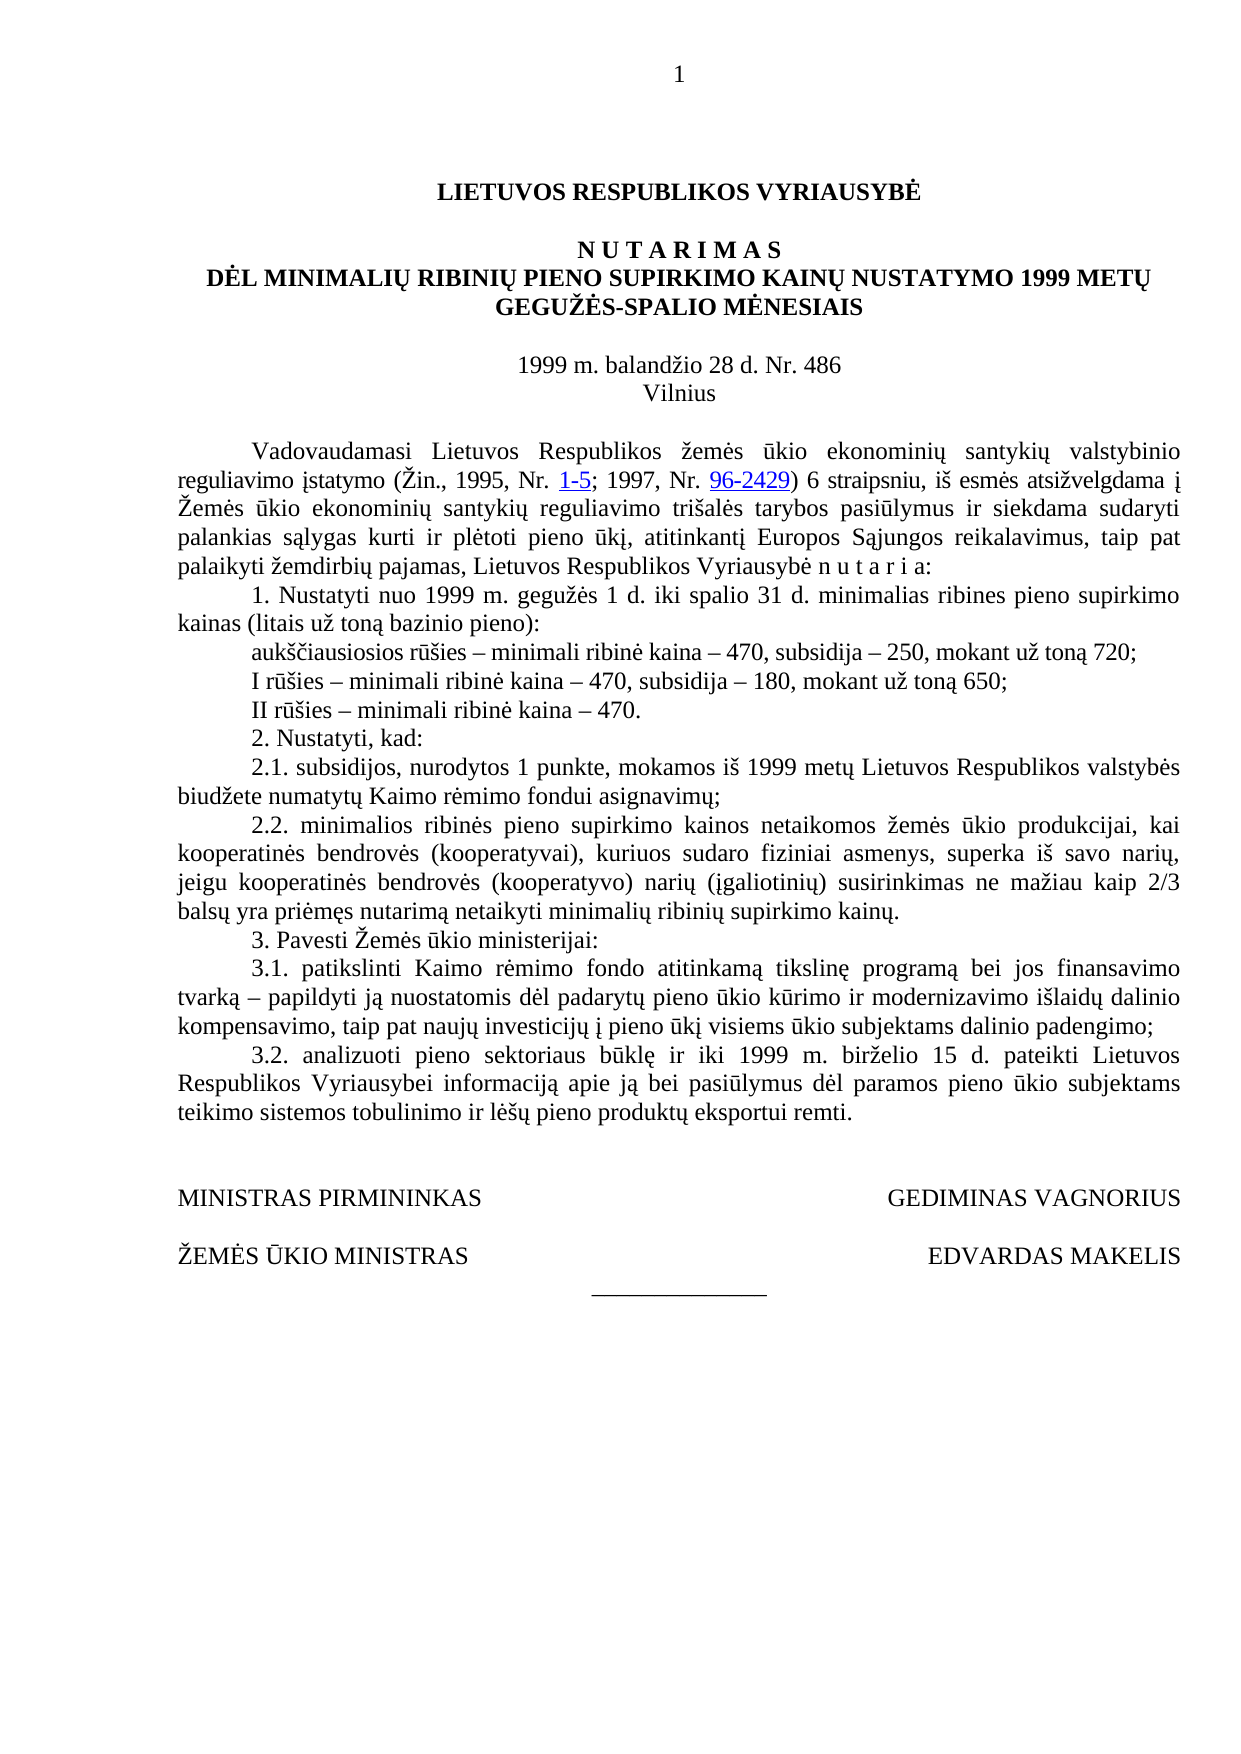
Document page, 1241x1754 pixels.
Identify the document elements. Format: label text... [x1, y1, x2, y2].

text 2.2. minimalios ribinės pieno supirkimo kainos netaikomos žemės ūkio produkcijai, kai kooperatinės bendrovės (kooperatyvai), kuriuos sudaro fiziniai asmenys, superka iš savo narių, jeigu kooperatinės bendrovės (kooperatyvo) narių (įgaliotinių) susirinkimas ne mažiau kaip 2/3 balsų yra priėmęs nutarimą netaikyti minimalių ribinių supirkimo kainų. [177, 810, 1181, 925]
text MINISTRAS PIRMININKAS GEDIMINAS VAGNORIUS [177, 1183, 1181, 1212]
text 3.1. patikslinti Kaimo rėmimo fondo atitinkamą tikslinę programą bei jos finansavimo tvarką – papildyti ją nuostatomis dėl padarytų pieno ūkio kūrimo ir modernizavimo išlaidų dalinio kompensavimo, taip pat naujų investicijų į pieno ūkį visiems ūkio subjektams dalinio padengimo; [177, 953, 1181, 1040]
text 1999 m. balandžio 28 d. Nr. 486 [177, 350, 1181, 378]
text Vadovaudamasi Lietuvos Respublikos žemės ūkio ekonominių santykių valstybinio reguliavimo įstatymo (Žin., 1995, Nr. 1-5; 1997, Nr. 96-2429) 6 straipsniu, iš esmės atsižvelgdama į Žemės ūkio ekonominių santykių reguliavimo trišalės tarybos pasiūlymus ir siekdama sudaryti palankias sąlygas kurti ir plėtoti pieno ūkį, atitinkantį Europos Sąjungos reikalavimus, taip pat palaikyti žemdirbių pajamas, Lietuvos Respublikos Vyriausybė nutaria: [177, 436, 1181, 580]
text I rūšies – minimali ribinė kaina – 470, subsidija – 180, mokant už toną 650; [177, 666, 1181, 695]
text 2.1. subsidijos, nurodytos 1 punkte, mokamos iš 1999 metų Lietuvos Respublikos valstybės biudžete numatytų Kaimo rėmimo fondui asignavimų; [177, 752, 1181, 810]
text LIETUVOS RESPUBLIKOS VYRIAUSYBĖ [177, 177, 1181, 206]
text 1. Nustatyti nuo 1999 m. gegužės 1 d. iki spalio 31 d. minimalias ribines pieno supirkimo kainas (litais už toną bazinio pieno): [177, 580, 1181, 637]
text N U T A R I M A S [177, 235, 1181, 263]
text ______________ [177, 1270, 1181, 1298]
text 3.2. analizuoti pieno sektoriaus būklę ir iki 1999 m. birželio 15 d. pateikti Lietuvos Respublikos Vyriausybei informaciją apie ją bei pasiūlymus dėl paramos pieno ūkio subjektams teikimo sistemos tobulinimo ir lėšų pieno produktų eksportui remti. [177, 1040, 1181, 1126]
text ŽEMĖS ŪKIO MINISTRAS EDVARDAS MAKELIS [177, 1241, 1181, 1270]
text II rūšies – minimali ribinė kaina – 470. [177, 695, 1181, 723]
text DĖL MINIMALIŲ RIBINIŲ PIENO SUPIRKIMO KAINŲ NUSTATYMO 1999 METŲ GEGUŽĖS-SPALIO MĖNESIAIS [177, 263, 1181, 321]
text Vilnius [177, 378, 1181, 407]
text 2. Nustatyti, kad: [177, 723, 1181, 752]
text aukščiausiosios rūšies – minimali ribinė kaina – 470, subsidija – 250, mokant už toną 720; [177, 637, 1181, 666]
text 3. Pavesti Žemės ūkio ministerijai: [177, 925, 1181, 953]
